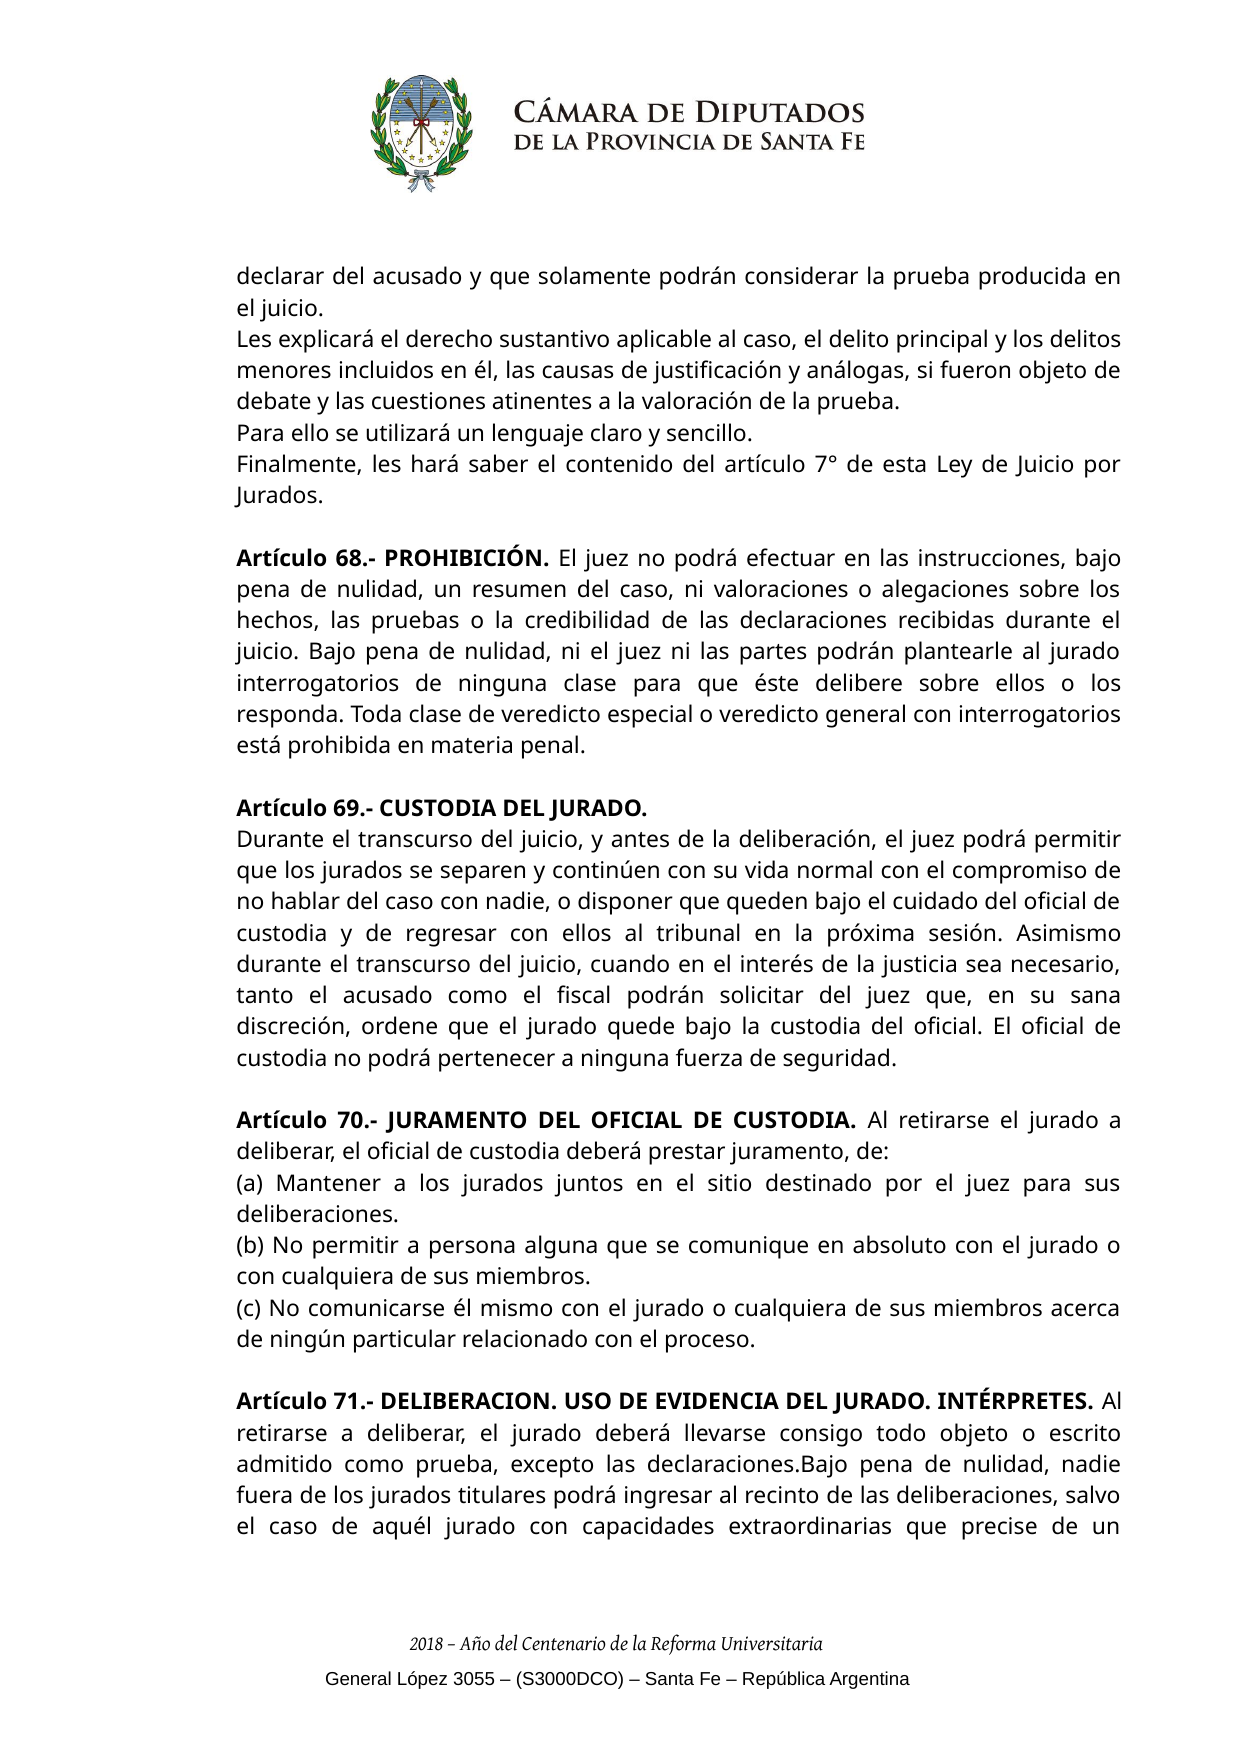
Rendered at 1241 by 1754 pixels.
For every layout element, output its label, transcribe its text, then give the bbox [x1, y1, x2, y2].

text (c) No comunicarse él mismo con el jurado o cualquiera de sus miembros acerca de ningún particular relacionado con el proceso. [236, 1291, 1122, 1354]
text Artículo 68.- PROHIBICIÓN. El juez no podrá efectuar en las instrucciones, bajo pena de nulidad, un resumen del caso, ni valoraciones o alegaciones sobre los hechos, las pruebas o la credibilidad de las declaraciones recibidas durante el juicio. Bajo pena de nulidad, ni el juez ni las partes podrán plantearle al jurado interrogatorios de ninguna clase para que éste delibere sobre ellos o los responda. Toda clase de veredicto especial o veredicto general con interrogatorios está prohibida en materia penal. [236, 541, 1122, 760]
text Artículo 69.- CUSTODIA DEL JURADO. [236, 791, 1122, 823]
text (b) No permitir a persona alguna que se comunique en absoluto con el jurado o con cualquiera de sus miembros. [236, 1229, 1122, 1291]
picture [370, 75, 865, 197]
text (a) Mantener a los jurados juntos en el sitio destinado por el juez para sus deliberaciones. [236, 1166, 1122, 1229]
text Artículo 70.- JURAMENTO DEL OFICIAL DE CUSTODIA. Al retirarse el jurado a deliberar, el oficial de custodia deberá prestar juramento, de: [236, 1104, 1122, 1166]
text declarar del acusado y que solamente podrán considerar la prueba producida en el juicio. [236, 260, 1122, 323]
text Para ello se utilizará un lenguaje claro y sencillo. [236, 416, 1122, 448]
text Finalmente, les hará saber el contenido del artículo 7° de esta Ley de Juicio por Jurados. [236, 448, 1122, 510]
text Artículo 71.- DELIBERACION. USO DE EVIDENCIA DEL JURADO. INTÉRPRETES. Al retirarse a deliberar, el jurado deberá llevarse consigo todo objeto o escrito admitido como prueba, excepto las declaraciones. Bajo pena de nulidad, nadie fuera de los jurados titulares podrá ingresar al recinto de las deliberaciones, salvo el caso de aquél jurado con capacidades extraordinarias que precise de un [236, 1385, 1122, 1541]
text Durante el transcurso del juicio, y antes de la deliberación, el juez podrá permitir que los jurados se separen y continúen con su vida normal con el compromiso de no hablar del caso con nadie, o disponer que queden bajo el cuidado del oficial de custodia y de regresar con ellos al tribunal en la próxima sesión. Asimismo durante el transcurso del juicio, cuando en el interés de la justicia sea necesario, tanto el acusado como el fiscal podrán solicitar del juez que, en su sana discreción, ordene que el jurado quede bajo la custodia del oficial. El oficial de custodia no podrá pertenecer a ninguna fuerza de seguridad. [236, 823, 1122, 1073]
text Les explicará el derecho sustantivo aplicable al caso, el delito principal y los delitos menores incluidos en él, las causas de justificación y análogas, si fueron objeto de debate y las cuestiones atinentes a la valoración de la prueba. [236, 323, 1122, 416]
